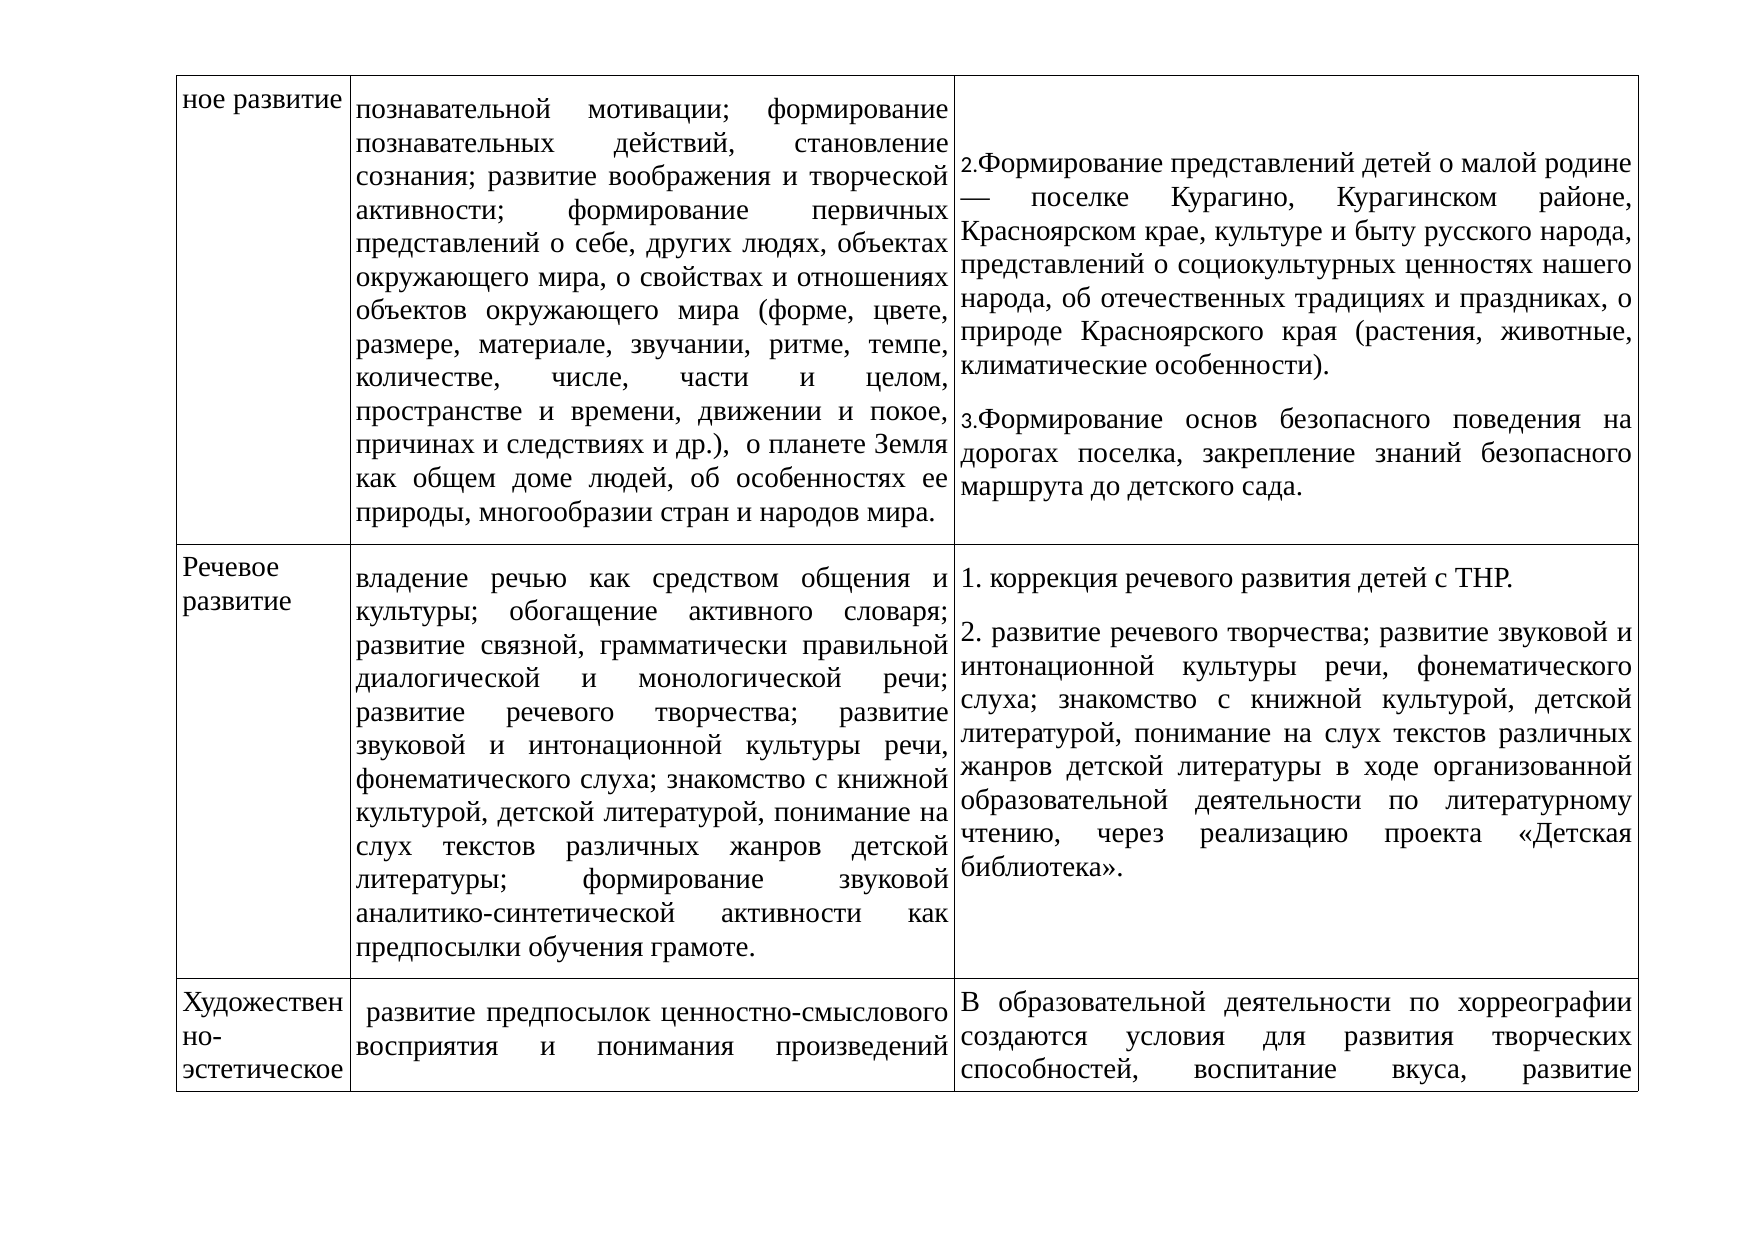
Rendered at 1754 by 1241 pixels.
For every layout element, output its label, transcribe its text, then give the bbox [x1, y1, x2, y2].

table_cell Речевое развитие [177, 545, 350, 978]
table_cell познавательной мотивации; формирование познавательных действий, становление сознания; развитие воображения и творческой активности; формирование первичных представлений о себе, других людях, объектах окружающего мира, о свойствах и отношениях объектов окружающего мира (форме, цвете, размере, материале, звучании, ритме, темпе, количестве, числе, части и целом, пространстве и времени, движении и покое, причинах и следствиях и др.), о планете Земля как общем доме людей, об особенностях ее природы, многообразии стран и народов мира. [351, 76, 954, 543]
table_cell владение речью как средством общения и культуры; обогащение активного словаря; развитие связной, грамматически правильной диалогической и монологической речи; развитие речевого творчества; развитие звуковой и интонационной культуры речи, фонематического слуха; знакомство с книжной культурой, детской литературой, понимание на слух текстов различных жанров детской литературы; формирование звуковой аналитико-синтетической активности как предпосылки обучения грамоте. [351, 545, 954, 978]
table_cell развитие предпосылок ценностно-смыслового восприятия и понимания произведений [351, 979, 954, 1091]
table_cell Художественно-эстетическое [177, 979, 350, 1091]
table_cell ное развитие [177, 76, 350, 543]
table_cell 1. коррекция речевого развития детей с ТНР. 2. развитие речевого творчества; развитие звуковой и интонационной культуры речи, фонематического слуха; знакомство с книжной культурой, детской литературой, понимание на слух текстов различных жанров детской литературы в ходе организованной образовательной деятельности по литературному чтению, через реализацию проекта «Детская библиотека». [955, 545, 1638, 978]
table_cell В образовательной деятельности по хорреографии создаются условия для развития творческих способностей, воспитание вкуса, развитие [955, 979, 1638, 1091]
table_cell Формирование основ финансовой грамотности. Формирование представлений детей о малой родине — поселке Курагино, Курагинском районе, Красноярском крае, культуре и быту русского народа, представлений о социокультурных ценностях нашего народа, об отечественных традициях и праздниках, о природе Красноярского края (растения, животные, климатические особенности). Формирование основ безопасного поведения на дорогах поселка, закрепление знаний безопасного маршрута до детского сада. [955, 76, 1638, 543]
